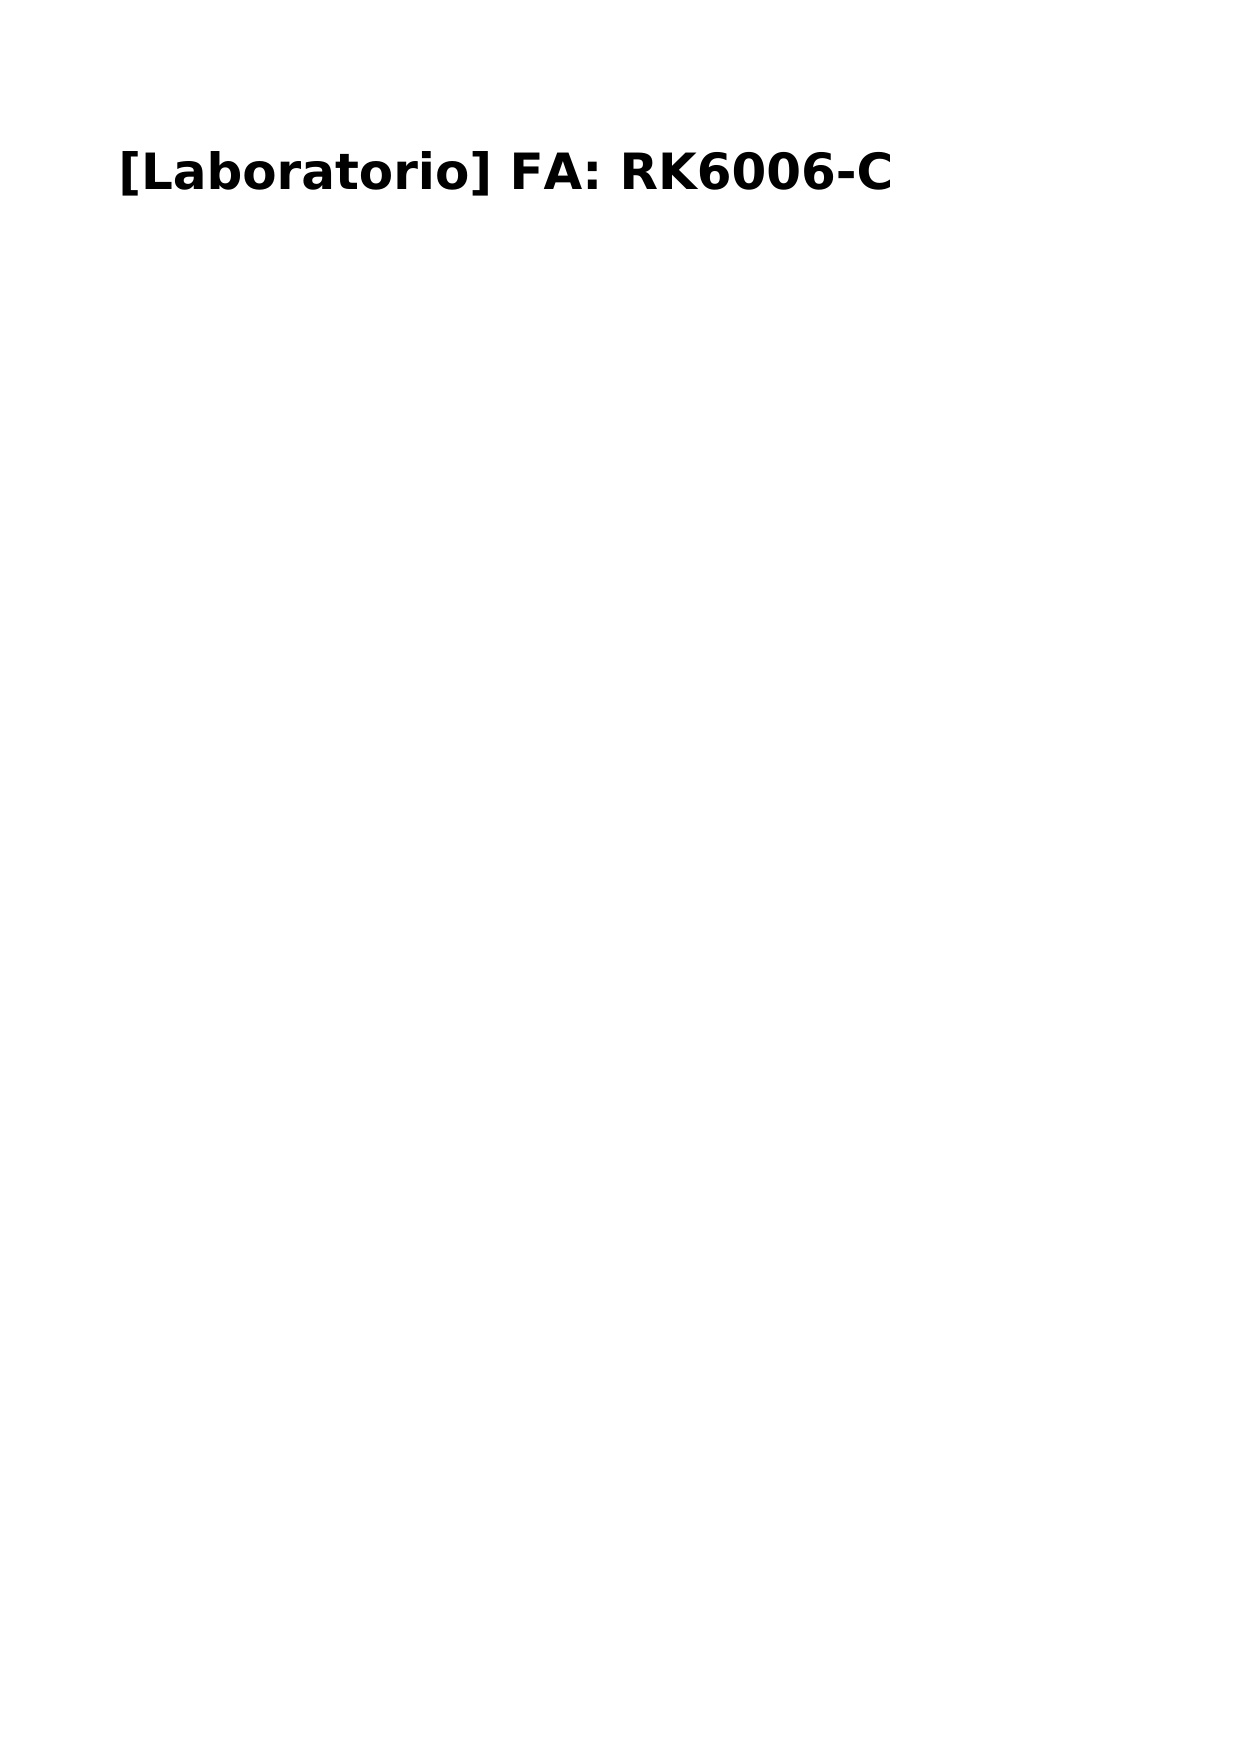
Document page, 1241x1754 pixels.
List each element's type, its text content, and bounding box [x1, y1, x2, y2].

subtitle [Laboratorio] FA: RK6006-C [118, 143, 1122, 201]
